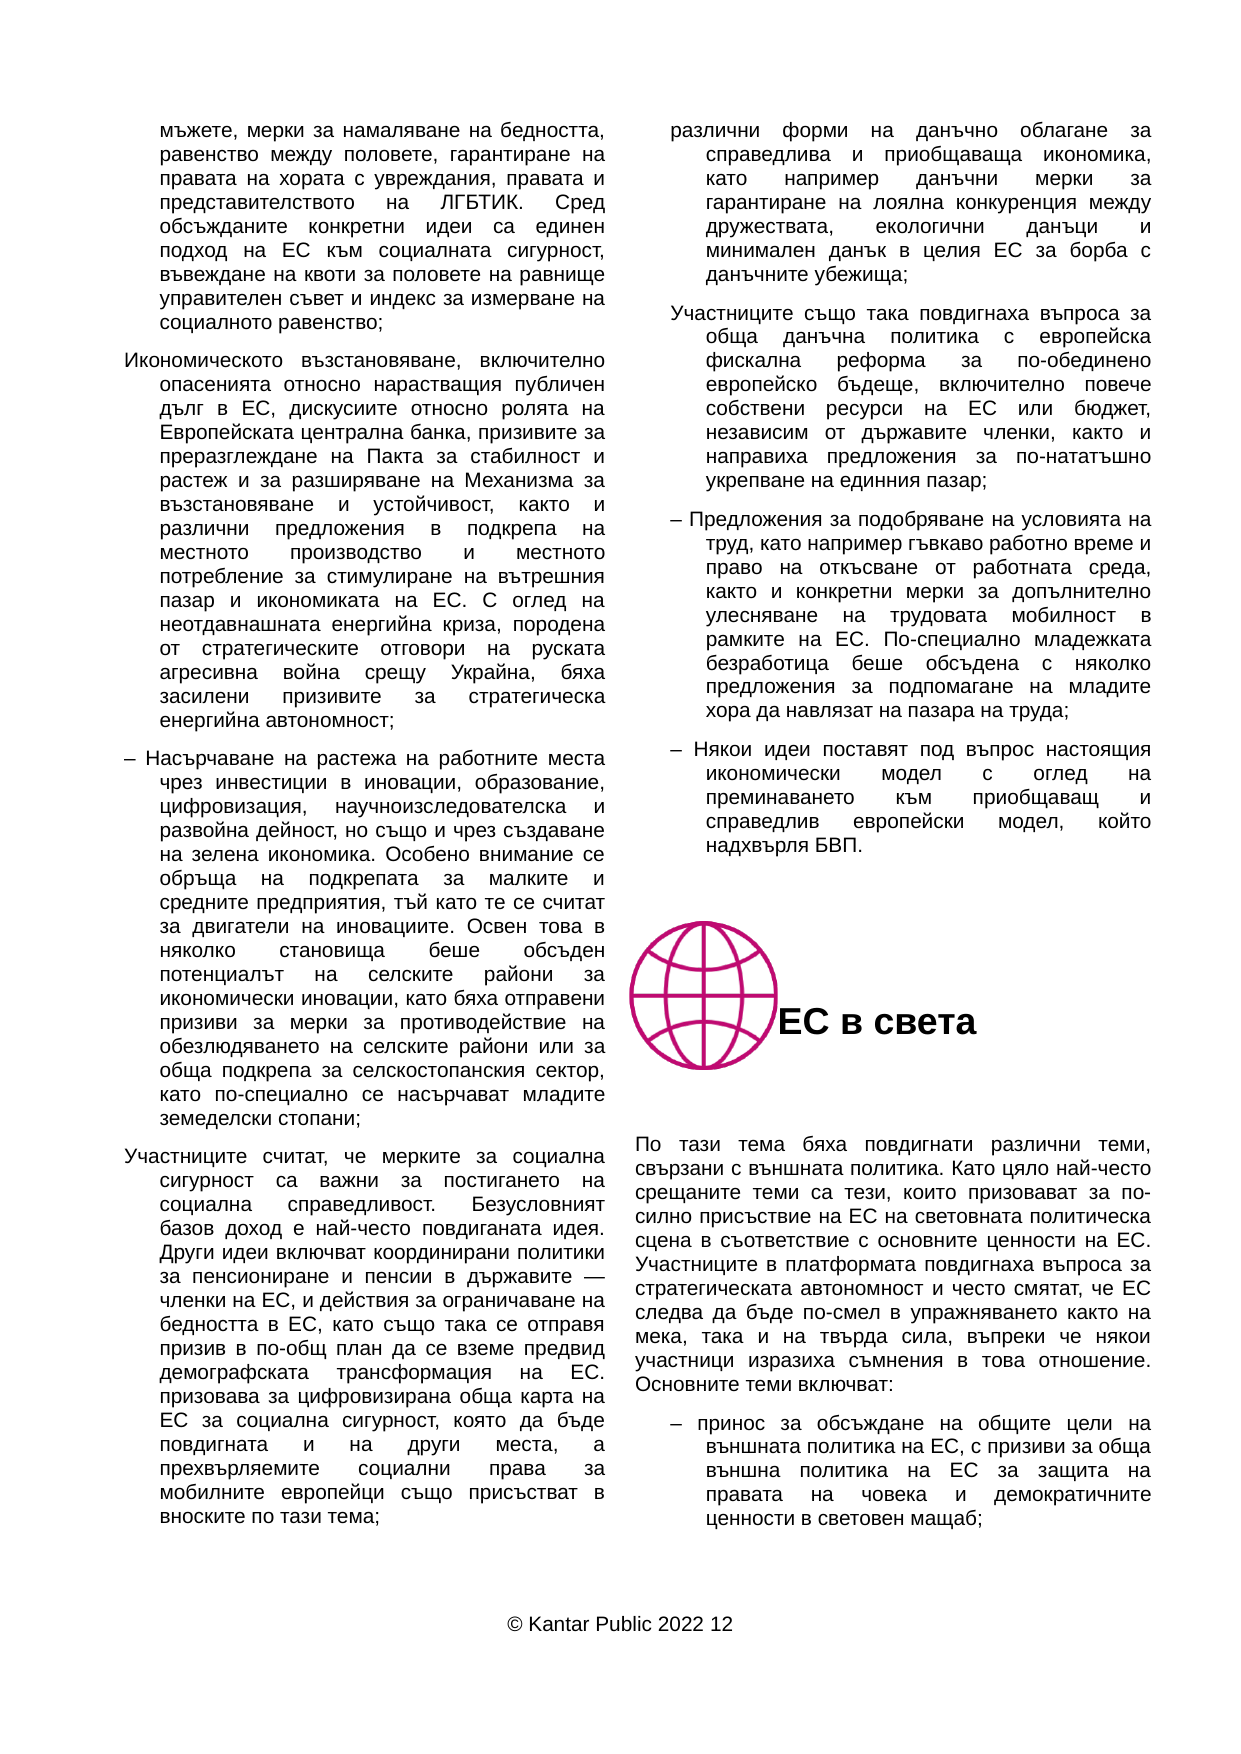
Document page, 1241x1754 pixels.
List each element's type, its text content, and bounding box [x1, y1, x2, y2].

text Участниците също така повдигнаха въпроса за обща данъчна политика с европейска фискална реформа за по-обединено европейско бъдеще, включително повече собствени ресурси на ЕС или бюджет, независим от държавите членки, както и направиха предложения за по-нататъшно укрепване на единния пазар; [670, 300, 1152, 492]
text мъжете, мерки за намаляване на бедността, равенство между половете, гарантиране на правата на хората с увреждания, правата и представителството на ЛГБТИК. Сред обсъжданите конкретни идеи са единен подход на ЕС към социалната сигурност, въвеждане на квоти за половете на равнище управителен съвет и индекс за измерване на социалното равенство; [124, 118, 605, 334]
text По тази тема бяха повдигнати различни теми, свързани с външната политика. Като цяло най-често срещаните теми са тези, които призовават за по-силно присъствие на ЕС на световната политическа сцена в съответствие с основните ценности на ЕС. Участниците в платформата повдигнаха въпроса за стратегическата автономност и често смятат, че ЕС следва да бъде по-смел в упражняването както на мека, така и на твърда сила, въпреки че някои участници изразиха съмнения в това отношение. Основните теми включват: [635, 1132, 1152, 1396]
text Икономическото възстановяване, включително опасенията относно нарастващия публичен дълг в ЕС, дискусиите относно ролята на Европейската централна банка, призивите за преразглеждане на Пакта за стабилност и растеж и за разширяване на Механизма за възстановяване и устойчивост, както и различни предложения в подкрепа на местното производство и местното потребление за стимулиране на вътрешния пазар и икономиката на ЕС. С оглед на неотдавнашната енергийна криза, породена от стратегическите отговори на руската агресивна война срещу Украйна, бяха засилени призивите за стратегическа енергийна автономност; [124, 348, 605, 732]
text ‒ принос за обсъждане на общите цели на външната политика на ЕС, с призиви за обща външна политика на ЕС за защита на правата на човека и демократичните ценности в световен мащаб; [670, 1410, 1152, 1530]
text ‒ Някои идеи поставят под въпрос настоящия икономически модел с оглед на преминаването към приобщаващ и справедлив европейски модел, който надхвърля БВП. [670, 737, 1152, 857]
text различни форми на данъчно облагане за справедлива и приобщаваща икономика, като например данъчни мерки за гарантиране на лоялна конкуренция между дружествата, екологични данъци и минимален данък в целия ЕС за борба с данъчните убежища; [670, 118, 1152, 286]
text ‒ Насърчаване на растежа на работните места чрез инвестиции в иновации, образование, цифровизация, научноизследователска и развойна дейност, но също и чрез създаване на зелена икономика. Особено внимание се обръща на подкрепата за малките и средните предприятия, тъй като те се считат за двигатели на иновациите. Освен това в няколко становища беше обсъден потенциалът на селските райони за икономически иновации, като бяха отправени призиви за мерки за противодействие на обезлюдяването на селските райони или за обща подкрепа за селскостопанския сектор, като по-специално се насърчават младите земеделски стопани; [124, 746, 605, 1129]
text ‒ Предложения за подобряване на условията на труд, като например гъвкаво работно време и право на откъсване от работната среда, както и конкретни мерки за допълнително улесняване на трудовата мобилност в рамките на ЕС. По-специално младежката безработица беше обсъдена с няколко предложения за подпомагане на младите хора да навлязат на пазара на труда; [670, 507, 1152, 722]
picture [629, 921, 778, 1070]
text Участниците считат, че мерките за социална сигурност са важни за постигането на социална справедливост. Безусловният базов доход е най-често повдиганата идея. Други идеи включват координирани политики за пенсиониране и пенсии в държавите — членки на ЕС, и действия за ограничаване на бедността в ЕС, като също така се отправя призив в по-общ план да се вземе предвид демографската трансформация на ЕС. призовава за цифровизирана обща карта на ЕС за социална сигурност, която да бъде повдигната и на други места, а прехвърляемите социални права за мобилните европейци също присъстват в вноските по тази тема; [124, 1144, 605, 1527]
subtitle ЕС в света [778, 999, 1152, 1043]
